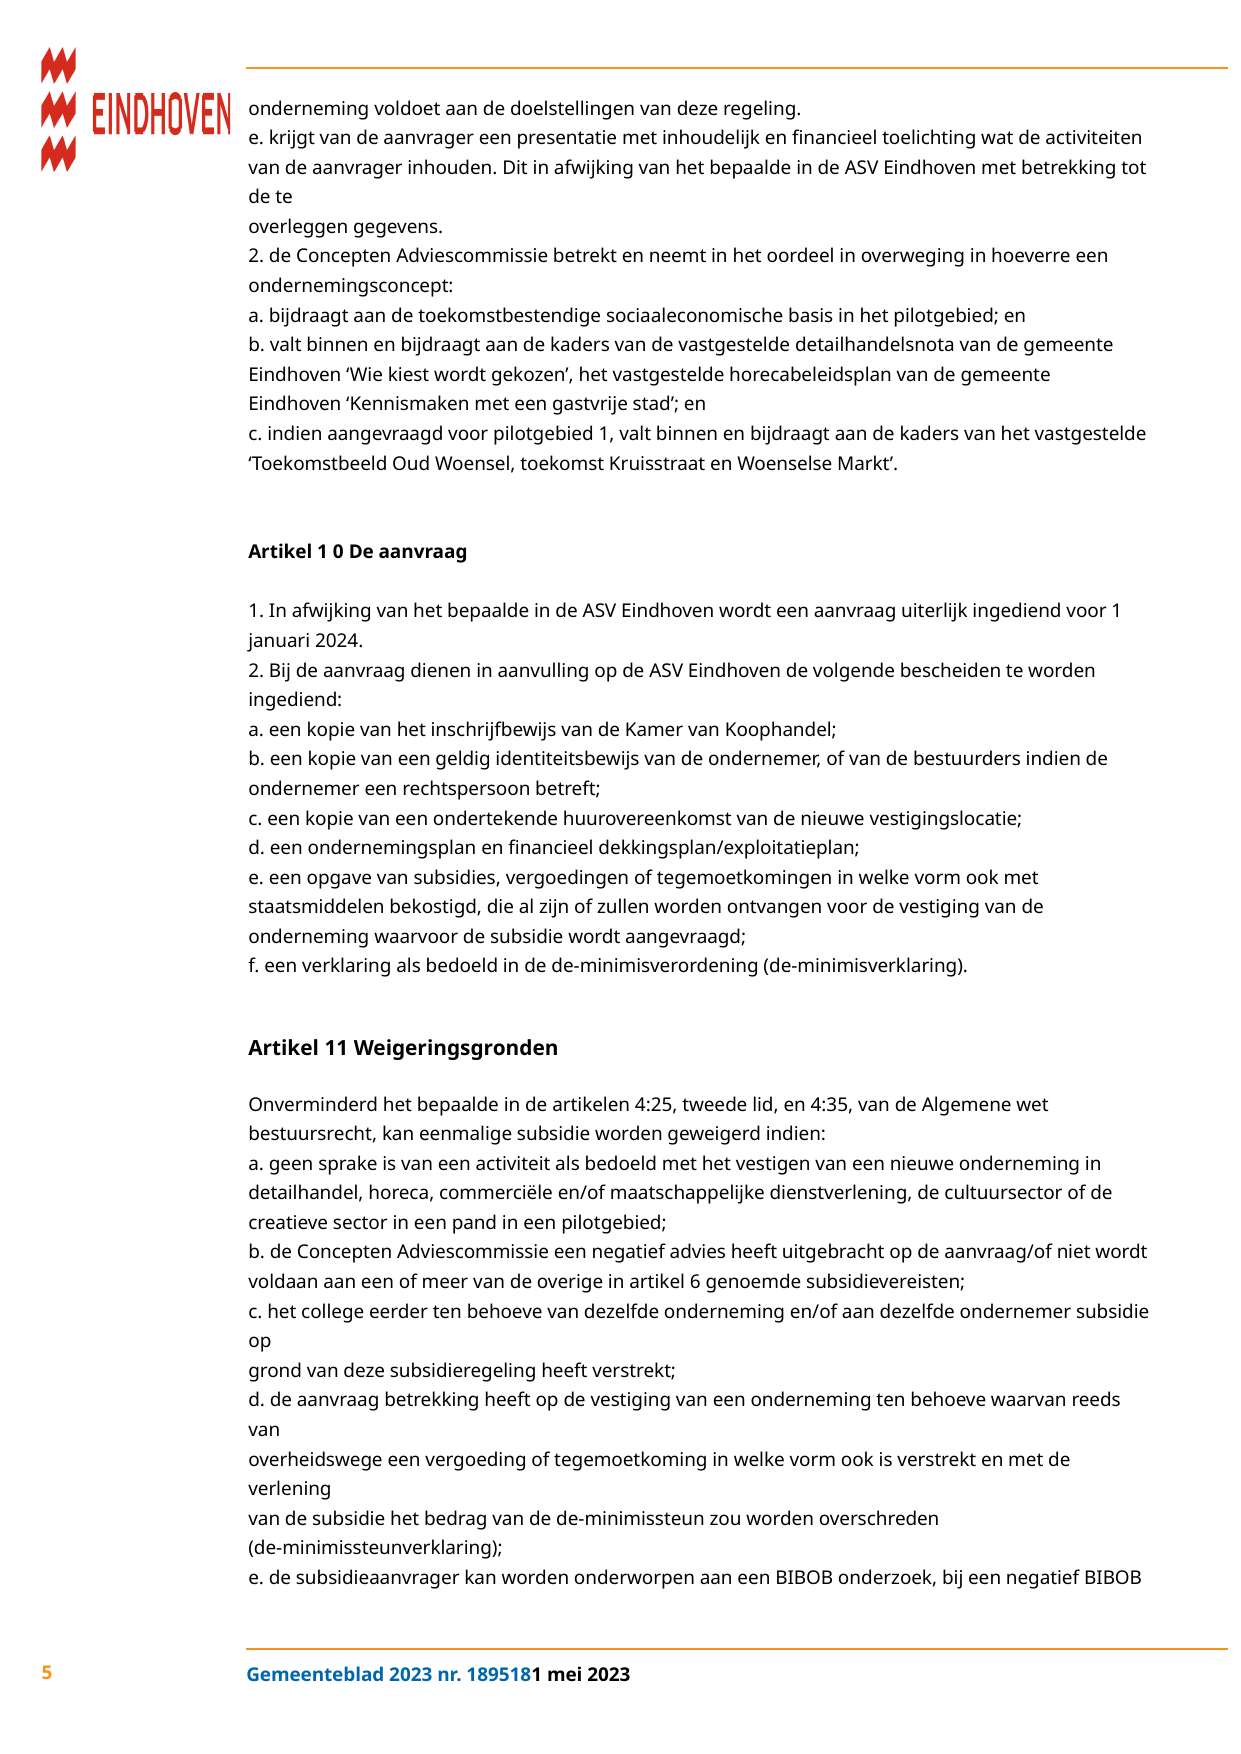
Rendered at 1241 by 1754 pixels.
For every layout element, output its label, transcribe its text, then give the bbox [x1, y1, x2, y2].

text (de-minimissteunverklaring); [248, 1534, 1152, 1560]
text e. een opgave van subsidies, vergoedingen of tegemoetkomingen in welke vorm ook met [248, 864, 1152, 890]
text e. de subsidieaanvrager kan worden onderworpen aan een BIBOB onderzoek, bij een negatief BIBOB [248, 1564, 1152, 1590]
text van de aanvrager inhouden. Dit in afwijking van het bepaalde in de ASV Eindhoven met betrekking tot de te [248, 154, 1152, 209]
text a. geen sprake is van een activiteit als bedoeld met het vestigen van een nieuwe onderneming in [248, 1150, 1152, 1176]
text d. een ondernemingsplan en financieel dekkingsplan/exploitatieplan; [248, 834, 1152, 860]
text ondernemer een rechtspersoon betreft; [248, 775, 1152, 801]
text b. een kopie van een geldig identiteitsbewijs van de ondernemer, of van de bestuurders indien de [248, 746, 1152, 771]
text creatieve sector in een pand in een pilotgebied; [248, 1209, 1152, 1235]
text Artikel 1 0 De aanvraag [248, 538, 1152, 564]
text Artikel 11 Weigeringsgronden [248, 1033, 1152, 1061]
text staatsmiddelen bekostigd, die al zijn of zullen worden ontvangen voor de vestiging van de [248, 893, 1152, 919]
text 1. In afwijking van het bepaalde in de ASV Eindhoven wordt een aanvraag uiterlijk ingediend voor 1 januari 2024. [248, 598, 1152, 653]
text e. krijgt van de aanvrager een presentatie met inhoudelijk en financieel toelichting wat de activiteiten [248, 124, 1152, 150]
text 2. de Concepten Adviescommissie betrekt en neemt in het oordeel in overweging in hoeverre een [248, 243, 1152, 268]
text overheidswege een vergoeding of tegemoetkoming in welke vorm ook is verstrekt en met de verlening [248, 1446, 1152, 1501]
text 2. Bij de aanvraag dienen in aanvulling op de ASV Eindhoven de volgende bescheiden te worden ingediend: [248, 657, 1152, 712]
text c. het college eerder ten behoeve van dezelfde onderneming en/of aan dezelfde ondernemer subsidie op [248, 1298, 1152, 1353]
text Eindhoven ‘Wie kiest wordt gekozen’, het vastgestelde horecabeleidsplan van de gemeente [248, 361, 1152, 387]
text b. valt binnen en bijdraagt aan de kaders van de vastgestelde detailhandelsnota van de gemeente [248, 331, 1152, 357]
text f. een verklaring als bedoeld in de de-minimisverordening (de-minimisverklaring). [248, 953, 1152, 978]
text van de subsidie het bedrag van de de-minimissteun zou worden overschreden [248, 1505, 1152, 1531]
text c. indien aangevraagd voor pilotgebied 1, valt binnen en bijdraagt aan de kaders van het vastgestelde [248, 420, 1152, 446]
text ondernemingsconcept: [248, 272, 1152, 298]
picture [41, 47, 231, 172]
text Eindhoven ‘Kennismaken met een gastvrije stad’; en [248, 391, 1152, 416]
text voldaan aan een of meer van de overige in artikel 6 genoemde subsidievereisten; [248, 1268, 1152, 1294]
text grond van deze subsidieregeling heeft verstrekt; [248, 1357, 1152, 1383]
text c. een kopie van een ondertekende huurovereenkomst van de nieuwe vestigingslocatie; [248, 805, 1152, 831]
text b. de Concepten Adviescommissie een negatief advies heeft uitgebracht op de aanvraag/of niet wordt [248, 1239, 1152, 1264]
text a. een kopie van het inschrijfbewijs van de Kamer van Koophandel; [248, 716, 1152, 742]
text a. bijdraagt aan de toekomstbestendige sociaaleconomische basis in het pilotgebied; en [248, 302, 1152, 328]
text Onverminderd het bepaalde in de artikelen 4:25, tweede lid, en 4:35, van de Algemene wet bestuursrecht, kan eenmalige subsidie worden geweigerd indien: [248, 1091, 1152, 1146]
text onderneming waarvoor de subsidie wordt aangevraagd; [248, 923, 1152, 949]
text detailhandel, horeca, commerciële en/of maatschappelijke dienstverlening, de cultuursector of de [248, 1179, 1152, 1205]
text d. de aanvraag betrekking heeft op de vestiging van een onderneming ten behoeve waarvan reeds van [248, 1387, 1152, 1442]
text ‘Toekomstbeeld Oud Woensel, toekomst Kruisstraat en Woenselse Markt’. [248, 450, 1152, 476]
text overleggen gegevens. [248, 213, 1152, 239]
text onderneming voldoet aan de doelstellingen van deze regeling. [248, 95, 1152, 121]
